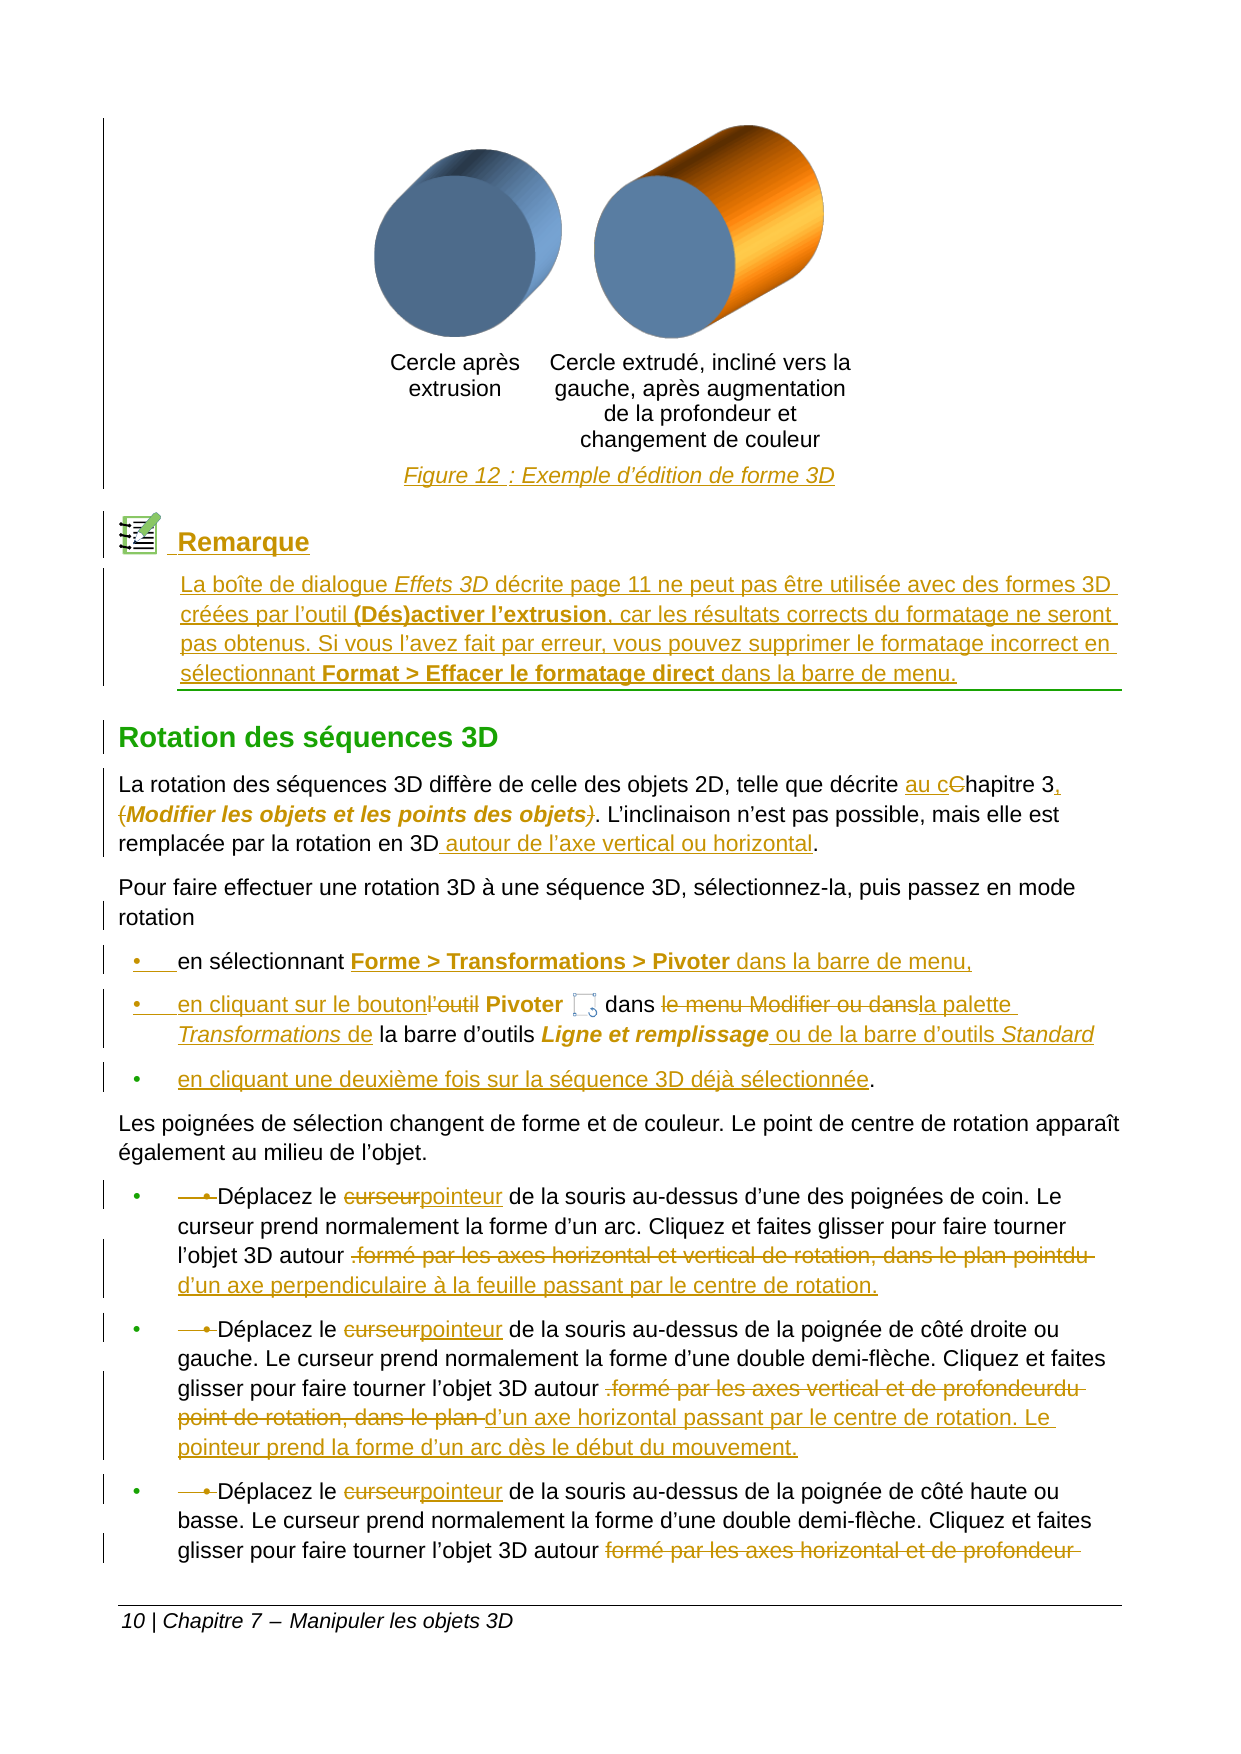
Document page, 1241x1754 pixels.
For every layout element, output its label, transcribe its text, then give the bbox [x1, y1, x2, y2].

text Les poignées de sélection changent de forme et de couleur. Le point de centre de rotation apparaît également au milieu de l’objet. [118, 1106, 1122, 1165]
text Pour faire effectuer une rotation 3D à une séquence 3D, sélectionnez-la, puis passez en mode rotation [118, 871, 1122, 930]
text La boîte de dialogue Effets 3D décrite page 11 ne peut pas être utilisée avec des formes 3D créées par l’outil (Dés)activer l’extrusion, car les résultats corrects du formatage ne seront pas obtenus. Si vous l’avez fait par erreur, vous pouvez supprimer le formatage incorrect en sélectionnant Format > Effacer le formatage direct dans la barre de menu. [177, 565, 1122, 689]
list en cliquant une deuxième fois sur la séquence 3D déjà sélectionnée. [133, 1062, 1122, 1092]
text Figure 12 : Exemple d’édition de forme 3D [118, 459, 1122, 489]
subtitle Rotation des séquences 3D [118, 720, 1122, 754]
list en sélectionnant Forme > Transformations > Pivoter dans la barre de menu, [133, 945, 1122, 974]
list Déplacez le pointeur de la souris au-dessus de la poignée de côté haute ou basse. Le curseur prend normalement la forme d’une double demi-flèche. Cliquez et faites glisser pour faire tourner l’objet 3D autour d’un axe vertical passant par le centre de rotation. Le pointeur prend la forme d’un arc dès le début du mouvement. [133, 1474, 1122, 1563]
list Déplacez le pointeur de la souris au-dessus d’une des poignées de coin. Le curseur prend normalement la forme d’un arc. Cliquez et faites glisser pour faire tourner l’objet 3D autour d’un axe perpendiculaire à la feuille passant par le centre de rotation. [133, 1180, 1122, 1298]
text La rotation des séquences 3D diffère de celle des objets 2D, telle que décrite au chapitre 3, Modifier les objets et les points des objets. L’inclinaison n’est pas possible, mais elle est remplacée par la rotation en 3D autour de l’axe vertical ou horizontal. [118, 768, 1122, 857]
list en cliquant sur le bouton Pivoter dans la palette Transformations de la barre d’outils Ligne et remplissage ou de la barre d’outils Standard [133, 989, 1122, 1048]
list Déplacez le pointeur de la souris au-dessus de la poignée de côté droite ou gauche. Le curseur prend normalement la forme d’une double demi-flèche. Cliquez et faites glisser pour faire tourner l’objet 3D autour d’un axe horizontal passant par le centre de rotation. Le pointeur prend la forme d’un arc dès le début du mouvement. [133, 1312, 1122, 1460]
list Remarque [118, 511, 1122, 558]
